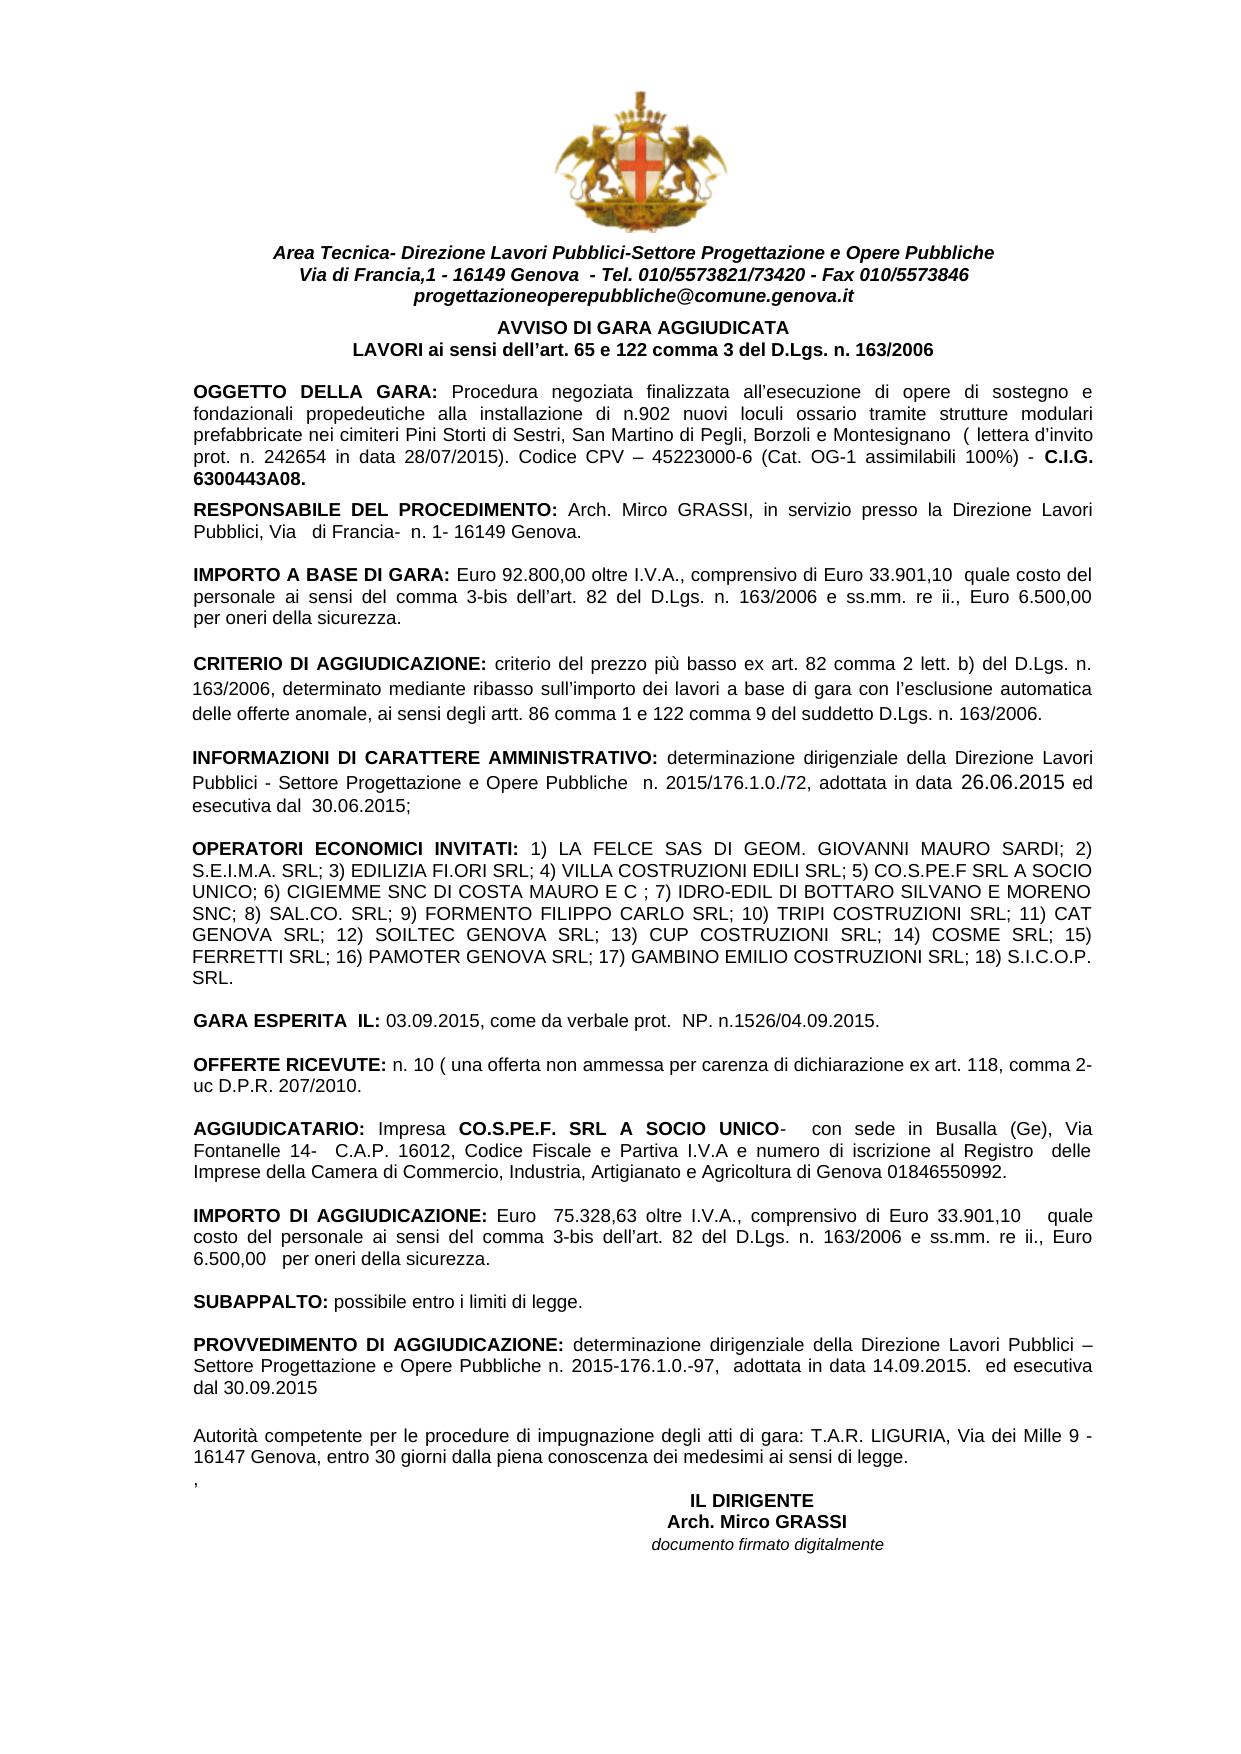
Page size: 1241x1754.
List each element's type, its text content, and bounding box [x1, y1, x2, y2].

text Autorità competente per le procedure di impugnazione degli atti di gara: T.A.R. LIGURIA, Via dei Mille 9 - 16147 Genova, entro 30 giorni dalla piena conoscenza dei medesimi ai sensi di legge. [193, 1425, 1093, 1468]
text OPERATORI ECONOMICI INVITATI: 1) LA FELCE SAS DI GEOM. GIOVANNI MAURO SARDI; 2) S.E.I.M.A. SRL; 3) EDILIZIA FI.ORI SRL; 4) VILLA COSTRUZIONI EDILI SRL; 5) CO.S.PE.F SRL A SOCIO UNICO; 6) CIGIEMME SNC DI COSTA MAURO E C ; 7) IDRO-EDIL DI BOTTARO SILVANO E MORENO SNC; 8) SAL.CO. SRL; 9) FORMENTO FILIPPO CARLO SRL; 10) TRIPI COSTRUZIONI SRL; 11) CAT GENOVA SRL; 12) SOILTEC GENOVA SRL; 13) CUP COSTRUZIONI SRL; 14) COSME SRL; 15) FERRETTI SRL; 16) PAMOTER GENOVA SRL; 17) GAMBINO EMILIO COSTRUZIONI SRL; 18) S.I.C.O.P. SRL. [192, 838, 1093, 989]
text IMPORTO A BASE DI GARA: Euro 92.800,00 oltre I.V.A., comprensivo di Euro 33.901,10 quale costo del personale ai sensi del comma 3-bis dell’art. 82 del D.Lgs. n. 163/2006 e ss.mm. re ii., Euro 6.500,00 per oneri della sicurezza. [193, 564, 1093, 629]
text SUBAPPALTO: possibile entro i limiti di legge. [193, 1291, 1093, 1312]
text OGGETTO DELLA GARA: Procedura negoziata finalizzata all’esecuzione di opere di sostegno e fondazionali propedeutiche alla installazione di n.902 nuovi loculi ossario tramite strutture modulari prefabbricate nei cimiteri Pini Storti di Sestri, San Martino di Pegli, Borzoli e Montesignano ( lettera d’invito prot. n. 242654 in data 28/07/2015). Codice CPV – 45223000-6 (Cat. OG-1 assimilabili 100%) - C.I.G. 6300443A08. [193, 381, 1093, 489]
text Area Tecnica- Direzione Lavori Pubblici-Settore Progettazione e Opere Pubbliche [148, 242, 1122, 263]
text PROVVEDIMENTO DI AGGIUDICAZIONE: determinazione dirigenziale della Direzione Lavori Pubblici – Settore Progettazione e Opere Pubbliche n. 2015-176.1.0.-97, adottata in data 14.09.2015. ed esecutiva dal 30.09.2015 [193, 1312, 1093, 1398]
text IL DIRIGENTE [118, 1489, 1122, 1511]
text INFORMAZIONI DI CARATTERE AMMINISTRATIVO: determinazione dirigenziale della Direzione Lavori Pubblici - Settore Progettazione e Opere Pubbliche n. 2015/176.1.0./72, adottata in data 26.06.2015 ed esecutiva dal 30.06.2015; [192, 747, 1093, 816]
text Arch. Mirco GRASSI [118, 1511, 1122, 1533]
text GARA ESPERITA IL: 03.09.2015, come da verbale prot. NP. n.1526/04.09.2015. [193, 1010, 1093, 1032]
text IMPORTO DI AGGIUDICAZIONE: Euro 75.328,63 oltre I.V.A., comprensivo di Euro 33.901,10 quale costo del personale ai sensi del comma 3-bis dell’art. 82 del D.Lgs. n. 163/2006 e ss.mm. re ii., Euro 6.500,00 per oneri della sicurezza. [193, 1204, 1093, 1269]
text documento firmato digitalmente [118, 1533, 1122, 1554]
text OFFERTE RICEVUTE: n. 10 ( una offerta non ammessa per carenza di dichiarazione ex art. 118, comma 2-uc D.P.R. 207/2010. [193, 1053, 1093, 1097]
text RESPONSABILE DEL PROCEDIMENTO: Arch. Mirco GRASSI, in servizio presso la Direzione Lavori Pubblici, Via di Francia- n. 1- 16149 Genova. [193, 499, 1093, 542]
text AVVISO DI GARA AGGIUDICATA LAVORI ai sensi dell’art. 65 e 122 comma 3 del D.Lgs. n. 163/2006 [193, 317, 1093, 360]
text progettazioneoperepubbliche@comune.genova.it [148, 285, 1122, 307]
text Via di Francia,1 - 16149 Genova - Tel. 010/5573821/73420 - Fax 010/5573846 [148, 263, 1122, 285]
text AGGIUDICATARIO: Impresa CO.S.PE.F. SRL A SOCIO UNICO- con sede in Busalla (Ge), Via Fontanelle 14- C.A.P. 16012, Codice Fiscale e Partiva I.V.A e numero di iscrizione al Registro delle Imprese della Camera di Commercio, Industria, Artigianato e Agricoltura di Genova 01846550992. [193, 1118, 1093, 1183]
text CRITERIO DI AGGIUDICAZIONE: criterio del prezzo più basso ex art. 82 comma 2 lett. b) del D.Lgs. n. 163/2006, determinato mediante ribasso sull’importo dei lavori a base di gara con l’esclusione automatica delle offerte anomale, ai sensi degli artt. 86 comma 1 e 122 comma 9 del suddetto D.Lgs. n. 163/2006. [192, 650, 1093, 725]
text , [193, 1468, 1093, 1489]
